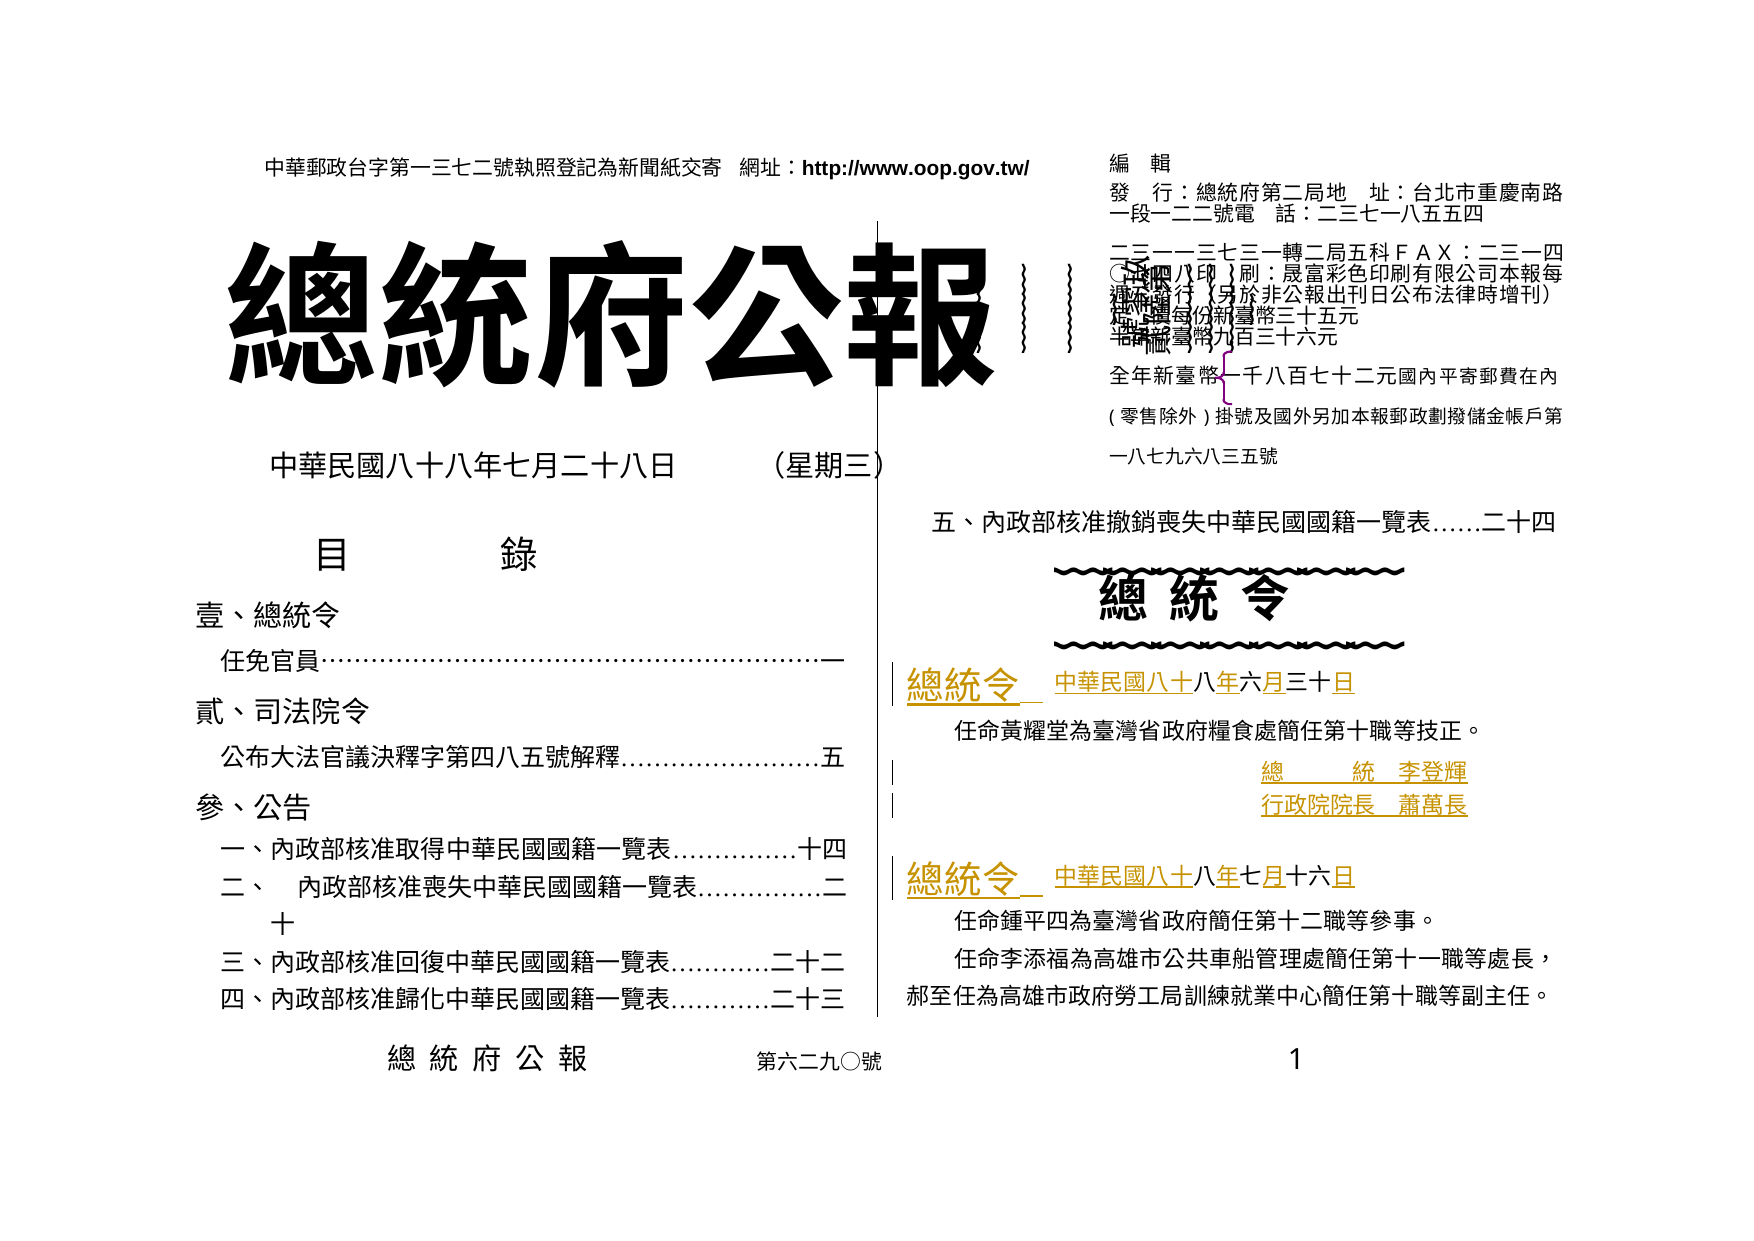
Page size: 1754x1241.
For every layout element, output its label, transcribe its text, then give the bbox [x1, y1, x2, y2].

text 壹、總統令 [195, 585, 847, 637]
text 五、內政部核准撤銷喪失中華民國國籍一覽表……二十四 [907, 222, 1559, 539]
table_cell 總統令 [1051, 577, 1564, 625]
text 三、內政部核准回復中華民國國籍一覽表…………二十二 [195, 941, 847, 979]
table_cell [904, 625, 1051, 662]
text 任命鍾平四為臺灣省政府簡任第十二職等參事。 [907, 900, 1559, 937]
table_cell 中華民國八十八年六月三十日 [1051, 662, 1564, 706]
text 貳、司法院令 [195, 679, 847, 733]
text 參、公告 [195, 775, 847, 829]
text 總 統 李登輝 [907, 760, 1559, 785]
table_cell [904, 577, 1051, 625]
text 公布大法官議決釋字第四八五號解釋……………………五 [195, 733, 847, 775]
table_header [904, 539, 1051, 577]
table_header ﹏﹏﹏﹏﹏﹏﹏ [1051, 539, 1564, 577]
text 任命黃耀堂為臺灣省政府糧食處簡任第十職等技正。 [907, 706, 1559, 748]
text 任免官員……………………………………………………一 [195, 637, 847, 679]
list 內政部核准喪失中華民國國籍一覽表……………二十 [220, 866, 847, 941]
text 四、內政部核准歸化中華民國國籍一覽表…………二十三 [195, 979, 847, 1016]
table_header 總統令 [904, 856, 1051, 900]
text 一、內政部核准取得中華民國國籍一覽表……………十四 [195, 829, 847, 866]
text 行政院院長 蕭萬長 [907, 793, 1559, 818]
table_header 中華民國八十八年七月十六日 [1051, 856, 1564, 900]
text 目 錄 [195, 222, 847, 585]
table_cell ﹏﹏﹏﹏﹏﹏﹏ [1051, 625, 1564, 662]
table_cell 總統令 [904, 662, 1051, 706]
text 任命李添福為高雄市公共車船管理處簡任第十一職等處長，郝至任為高雄市政府勞工局訓練就業中心簡任第十職等副主任。 [907, 937, 1559, 1012]
